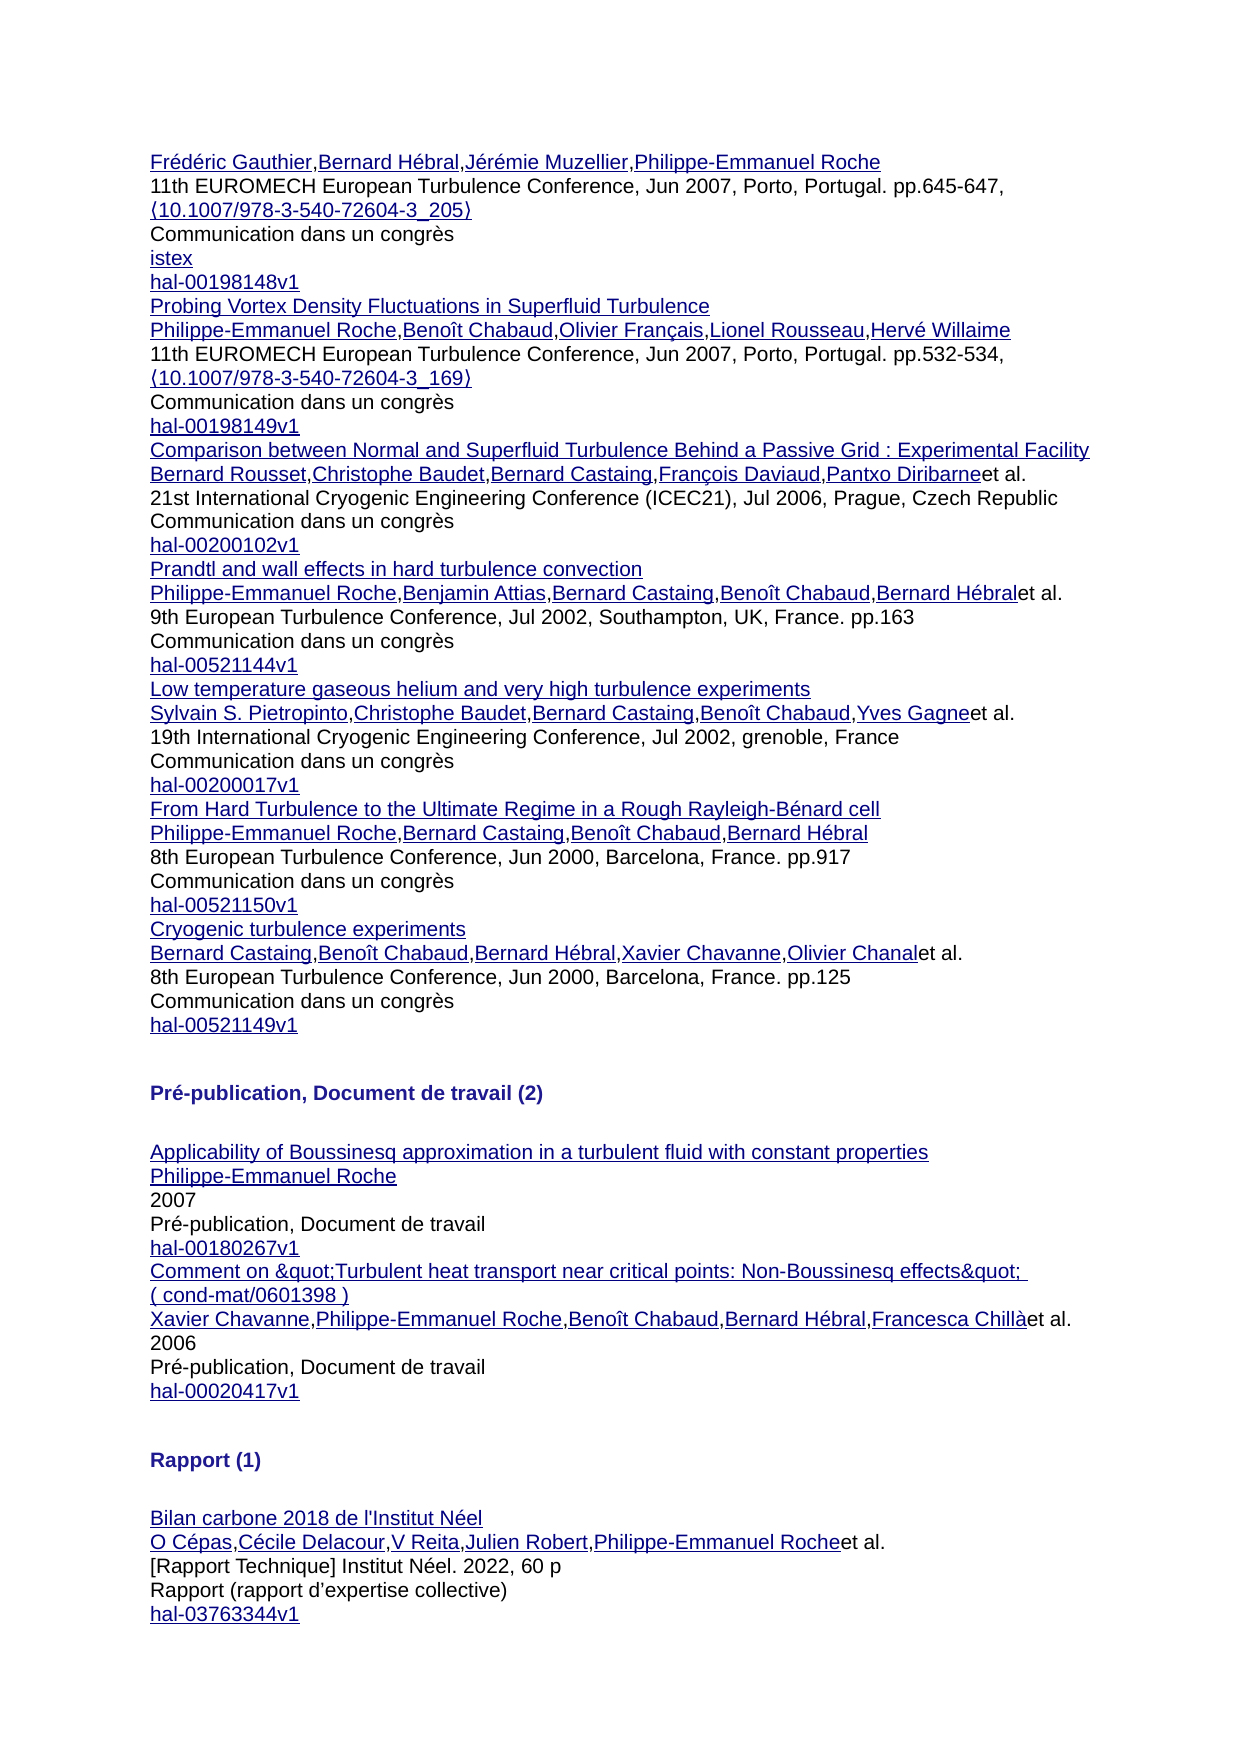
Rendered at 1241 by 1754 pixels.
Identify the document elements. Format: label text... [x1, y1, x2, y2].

table_header Bilan carbone 2018 de l'Institut Néel O Cépas,Cécile Delacour,V Reita,Julien Robert,Philippe-Emmanuel Rocheet al. [Rapport Technique] Institut Néel. 2022, 60 p Rapport (rapport d’expertise collective) hal-03763344v1 [150, 1506, 1090, 1626]
subtitle Pré-publication, Document de travail (2) [150, 1081, 1090, 1105]
table_cell Probing Vortex Density Fluctuations in Superfluid Turbulence Philippe-Emmanuel Roche,Benoît Chabaud,Olivier Français,Lionel Rousseau,Hervé Willaime 11th EUROMECH European Turbulence Conference, Jun 2007, Porto, Portugal. pp.532-534, ⟨10.1007/978-3-540-72604-3_169⟩ Communication dans un congrès hal-00198149v1 [150, 294, 1090, 437]
table_cell Comparison between Normal and Superfluid Turbulence Behind a Passive Grid : Experimental Facility [150, 438, 1090, 458]
subtitle Rapport (1) [150, 1448, 1090, 1472]
table_cell Bernard Rousset,Christophe Baudet,Bernard Castaing,François Daviaud,Pantxo Diribarneet al. 21st International Cryogenic Engineering Conference (ICEC21), Jul 2006, Prague, Czech Republic Communication dans un congrès hal-00200102v1 [150, 459, 1090, 557]
table_cell Frédéric Gauthier,Bernard Hébral,Jérémie Muzellier,Philippe-Emmanuel Roche 11th EUROMECH European Turbulence Conference, Jun 2007, Porto, Portugal. pp.645-647, ⟨10.1007/978-3-540-72604-3_205⟩ Communication dans un congrès istex hal-00198148v1 [150, 150, 1090, 294]
table_cell Prandtl and wall effects in hard turbulence convection Philippe-Emmanuel Roche,Benjamin Attias,Bernard Castaing,Benoît Chabaud,Bernard Hébralet al. 9th European Turbulence Conference, Jul 2002, Southampton, UK, France. pp.163 Communication dans un congrès hal-00521144v1 [150, 557, 1090, 677]
table_cell Low temperature gaseous helium and very high turbulence experiments Sylvain S. Pietropinto,Christophe Baudet,Bernard Castaing,Benoît Chabaud,Yves Gagneet al. 19th International Cryogenic Engineering Conference, Jul 2002, grenoble, France Communication dans un congrès hal-00200017v1 [150, 677, 1090, 797]
table_header Applicability of Boussinesq approximation in a turbulent fluid with constant properties Philippe-Emmanuel Roche 2007 Pré-publication, Document de travail hal-00180267v1 [150, 1140, 1090, 1259]
table_cell Cryogenic turbulence experiments Bernard Castaing,Benoît Chabaud,Bernard Hébral,Xavier Chavanne,Olivier Chanalet al. 8th European Turbulence Conference, Jun 2000, Barcelona, France. pp.125 Communication dans un congrès hal-00521149v1 [150, 917, 1090, 1036]
table_cell Comment on &quot;Turbulent heat transport near critical points: Non-Boussinesq effects&quot; ( cond-mat/0601398 ) Xavier Chavanne,Philippe-Emmanuel Roche,Benoît Chabaud,Bernard Hébral,Francesca Chillàet al. 2006 Pré-publication, Document de travail hal-00020417v1 [150, 1259, 1090, 1403]
table_cell From Hard Turbulence to the Ultimate Regime in a Rough Rayleigh-Bénard cell Philippe-Emmanuel Roche,Bernard Castaing,Benoît Chabaud,Bernard Hébral 8th European Turbulence Conference, Jun 2000, Barcelona, France. pp.917 Communication dans un congrès hal-00521150v1 [150, 797, 1090, 917]
